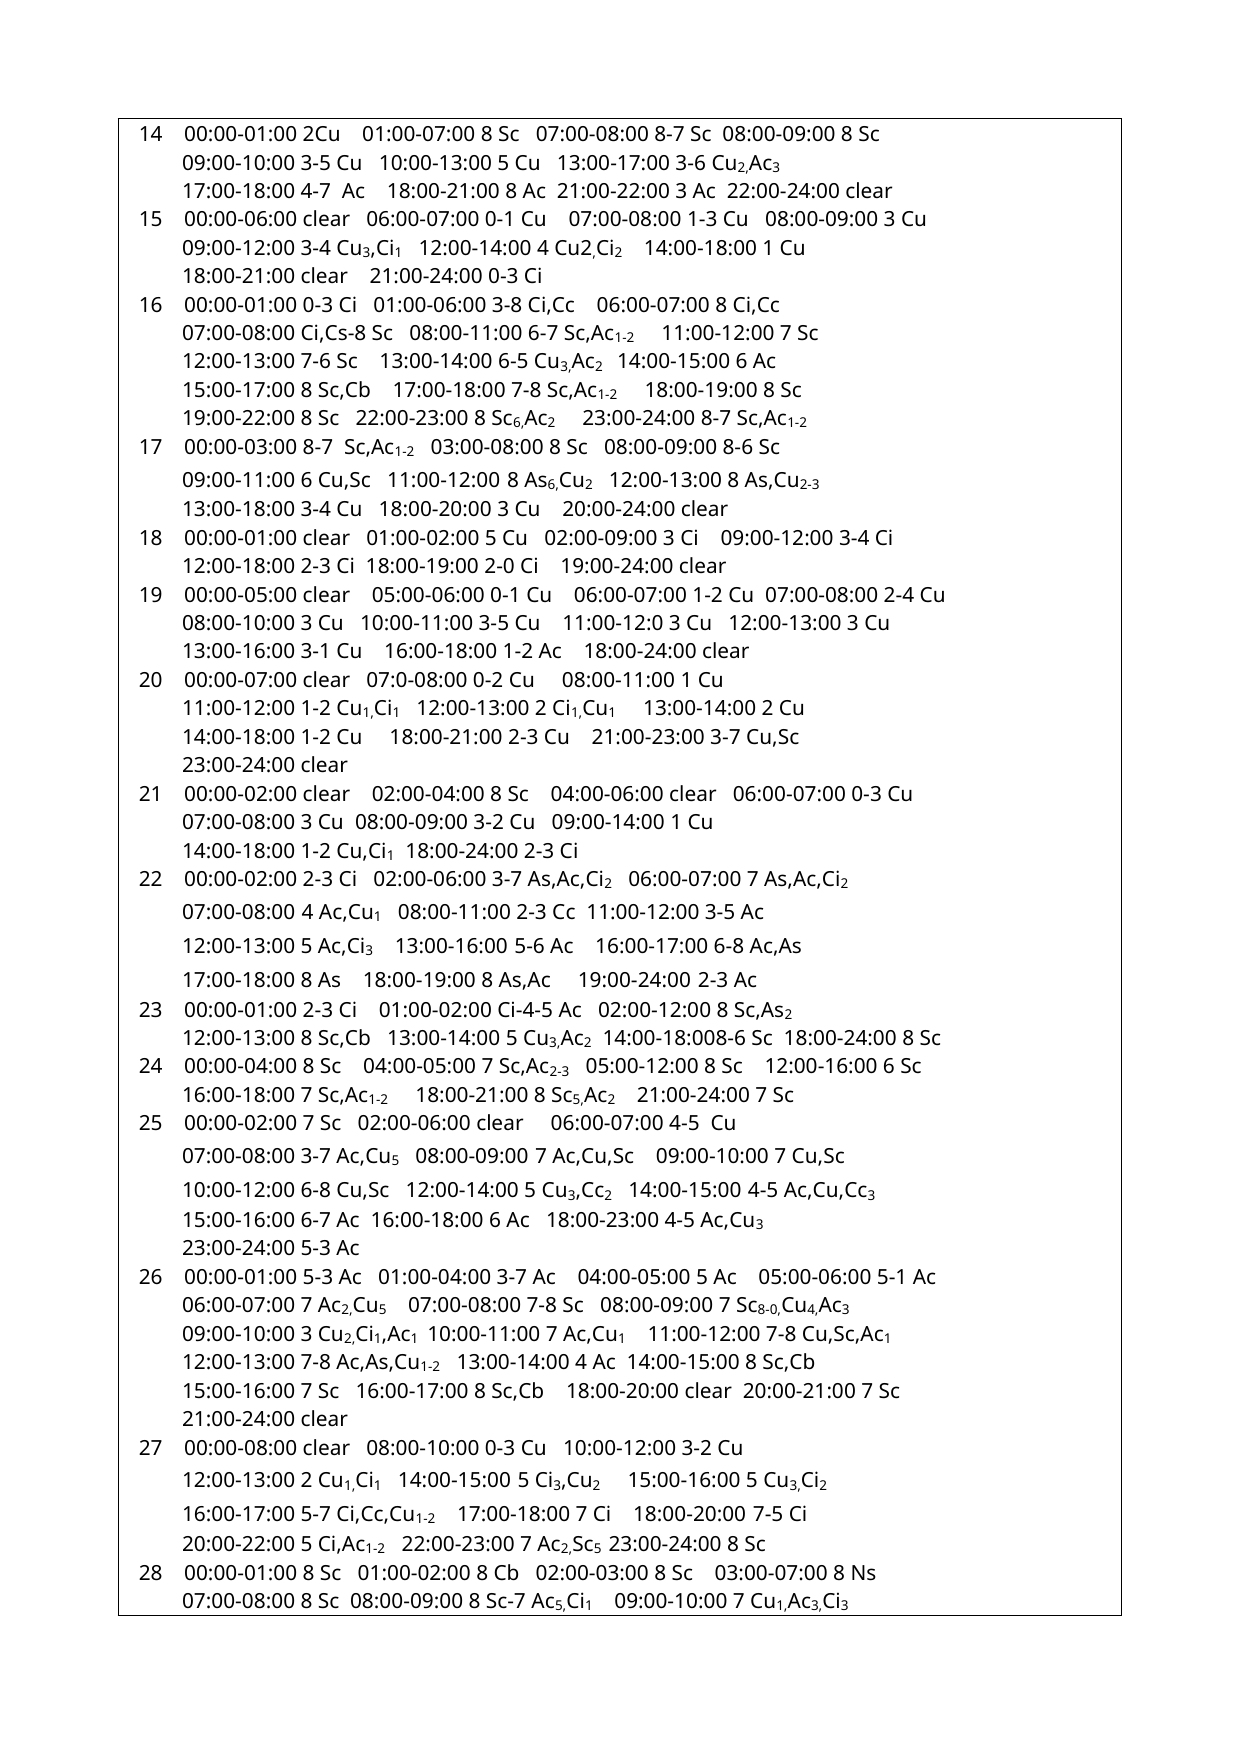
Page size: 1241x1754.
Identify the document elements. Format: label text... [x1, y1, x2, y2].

table_cell 14 00:00-01:00 2Cu 01:00-07:00 8 Sc 07:00-08:00 8-7 Sc 08:00-09:00 8 Sc 09:00-10:00 3-5 Cu 10:00-13:00 5 Cu 13:00-17:00 3-6 Cu2,Ac3 17:00-18:00 4-7 Ac 18:00-21:00 8 Ac 21:00-22:00 3 Ac 22:00-24:00 clear 15 00:00-06:00 clear 06:00-07:00 0-1 Cu 07:00-08:00 1-3 Cu 08:00-09:00 3 Cu 09:00-12:00 3-4 Cu3,Ci1 12:00-14:00 4 Cu2,Ci2 14:00-18:00 1 Cu 18:00-21:00 clear 21:00-24:00 0-3 Ci 16 00:00-01:00 0-3 Ci 01:00-06:00 3-8 Ci,Cc 06:00-07:00 8 Ci,Cc 07:00-08:00 Ci,Cs-8 Sc 08:00-11:00 6-7 Sc,Ac1-2 11:00-12:00 7 Sc 12:00-13:00 7-6 Sc 13:00-14:00 6-5 Cu3,Ac2 14:00-15:00 6 Ac 15:00-17:00 8 Sc,Cb 17:00-18:00 7-8 Sc,Ac1-2 18:00-19:00 8 Sc 19:00-22:00 8 Sc 22:00-23:00 8 Sc6,Ac2 23:00-24:00 8-7 Sc,Ac1-2 17 00:00-03:00 8-7 Sc,Ac1-2 03:00-08:00 8 Sc 08:00-09:00 8-6 Sc 09:00-11:00 6 Cu,Sc 11:00-12:00 8 As6,Cu2 12:00-13:00 8 As,Cu2-3 13:00-18:00 3-4 Cu 18:00-20:00 3 Cu 20:00-24:00 clear 18 00:00-01:00 clear 01:00-02:00 5 Cu 02:00-09:00 3 Ci 09:00-12:00 3-4 Ci 12:00-18:00 2-3 Ci 18:00-19:00 2-0 Ci 19:00-24:00 clear 19 00:00-05:00 clear 05:00-06:00 0-1 Cu 06:00-07:00 1-2 Cu 07:00-08:00 2-4 Cu 08:00-10:00 3 Cu 10:00-11:00 3-5 Cu 11:00-12:0 3 Cu 12:00-13:00 3 Cu 13:00-16:00 3-1 Cu 16:00-18:00 1-2 Ac 18:00-24:00 clear 20 00:00-07:00 clear 07:0-08:00 0-2 Cu 08:00-11:00 1 Cu 11:00-12:00 1-2 Cu1,Ci1 12:00-13:00 2 Ci1,Cu1 13:00-14:00 2 Cu 14:00-18:00 1-2 Cu 18:00-21:00 2-3 Cu 21:00-23:00 3-7 Cu,Sc 23:00-24:00 clear 21 00:00-02:00 clear 02:00-04:00 8 Sc 04:00-06:00 clear 06:00-07:00 0-3 Cu 07:00-08:00 3 Cu 08:00-09:00 3-2 Cu 09:00-14:00 1 Cu 14:00-18:00 1-2 Cu,Ci1 18:00-24:00 2-3 Ci 22 00:00-02:00 2-3 Ci 02:00-06:00 3-7 As,Ac,Ci2 06:00-07:00 7 As,Ac,Ci2 07:00-08:00 4 Ac,Cu1 08:00-11:00 2-3 Cc 11:00-12:00 3-5 Ac 12:00-13:00 5 Ac,Ci3 13:00-16:00 5-6 Ac 16:00-17:00 6-8 Ac,As 17:00-18:00 8 As 18:00-19:00 8 As,Ac 19:00-24:00 2-3 Ac 23 00:00-01:00 2-3 Ci 01:00-02:00 Ci-4-5 Ac 02:00-12:00 8 Sc,As2 12:00-13:00 8 Sc,Cb 13:00-14:00 5 Cu3,Ac2 14:00-18:008-6 Sc 18:00-24:00 8 Sc 24 00:00-04:00 8 Sc 04:00-05:00 7 Sc,Ac2-3 05:00-12:00 8 Sc 12:00-16:00 6 Sc 16:00-18:00 7 Sc,Ac1-2 18:00-21:00 8 Sc5,Ac2 21:00-24:00 7 Sc 25 00:00-02:00 7 Sc 02:00-06:00 clear 06:00-07:00 4-5 Cu 07:00-08:00 3-7 Ac,Cu5 08:00-09:00 7 Ac,Cu,Sc 09:00-10:00 7 Cu,Sc 10:00-12:00 6-8 Cu,Sc 12:00-14:00 5 Cu3,Cc2 14:00-15:00 4-5 Ac,Cu,Cc3 15:00-16:00 6-7 Ac 16:00-18:00 6 Ac 18:00-23:00 4-5 Ac,Cu3 23:00-24:00 5-3 Ac 26 00:00-01:00 5-3 Ac 01:00-04:00 3-7 Ac 04:00-05:00 5 Ac 05:00-06:00 5-1 Ac 06:00-07:00 7 Ac2,Cu5 07:00-08:00 7-8 Sc 08:00-09:00 7 Sc8-0,Cu4,Ac3 09:00-10:00 3 Cu2,Ci1,Ac1 10:00-11:00 7 Ac,Cu1 11:00-12:00 7-8 Cu,Sc,Ac1 12:00-13:00 7-8 Ac,As,Cu1-2 13:00-14:00 4 Ac 14:00-15:00 8 Sc,Cb 15:00-16:00 7 Sc 16:00-17:00 8 Sc,Cb 18:00-20:00 clear 20:00-21:00 7 Sc 21:00-24:00 clear 27 00:00-08:00 clear 08:00-10:00 0-3 Cu 10:00-12:00 3-2 Cu 12:00-13:00 2 Cu1,Ci1 14:00-15:00 5 Ci3,Cu2 15:00-16:00 5 Cu3,Ci2 16:00-17:00 5-7 Ci,Cc,Cu1-2 17:00-18:00 7 Ci 18:00-20:00 7-5 Ci 20:00-22:00 5 Ci,Ac1-2 22:00-23:00 7 Ac2,Sc5 23:00-24:00 8 Sc 28 00:00-01:00 8 Sc 01:00-02:00 8 Cb 02:00-03:00 8 Sc 03:00-07:00 8 Ns 07:00-08:00 8 Sc 08:00-09:00 8 Sc-7 Ac5,Ci1 09:00-10:00 7 Cu1,Ac3,Ci3 [119, 119, 1121, 1614]
